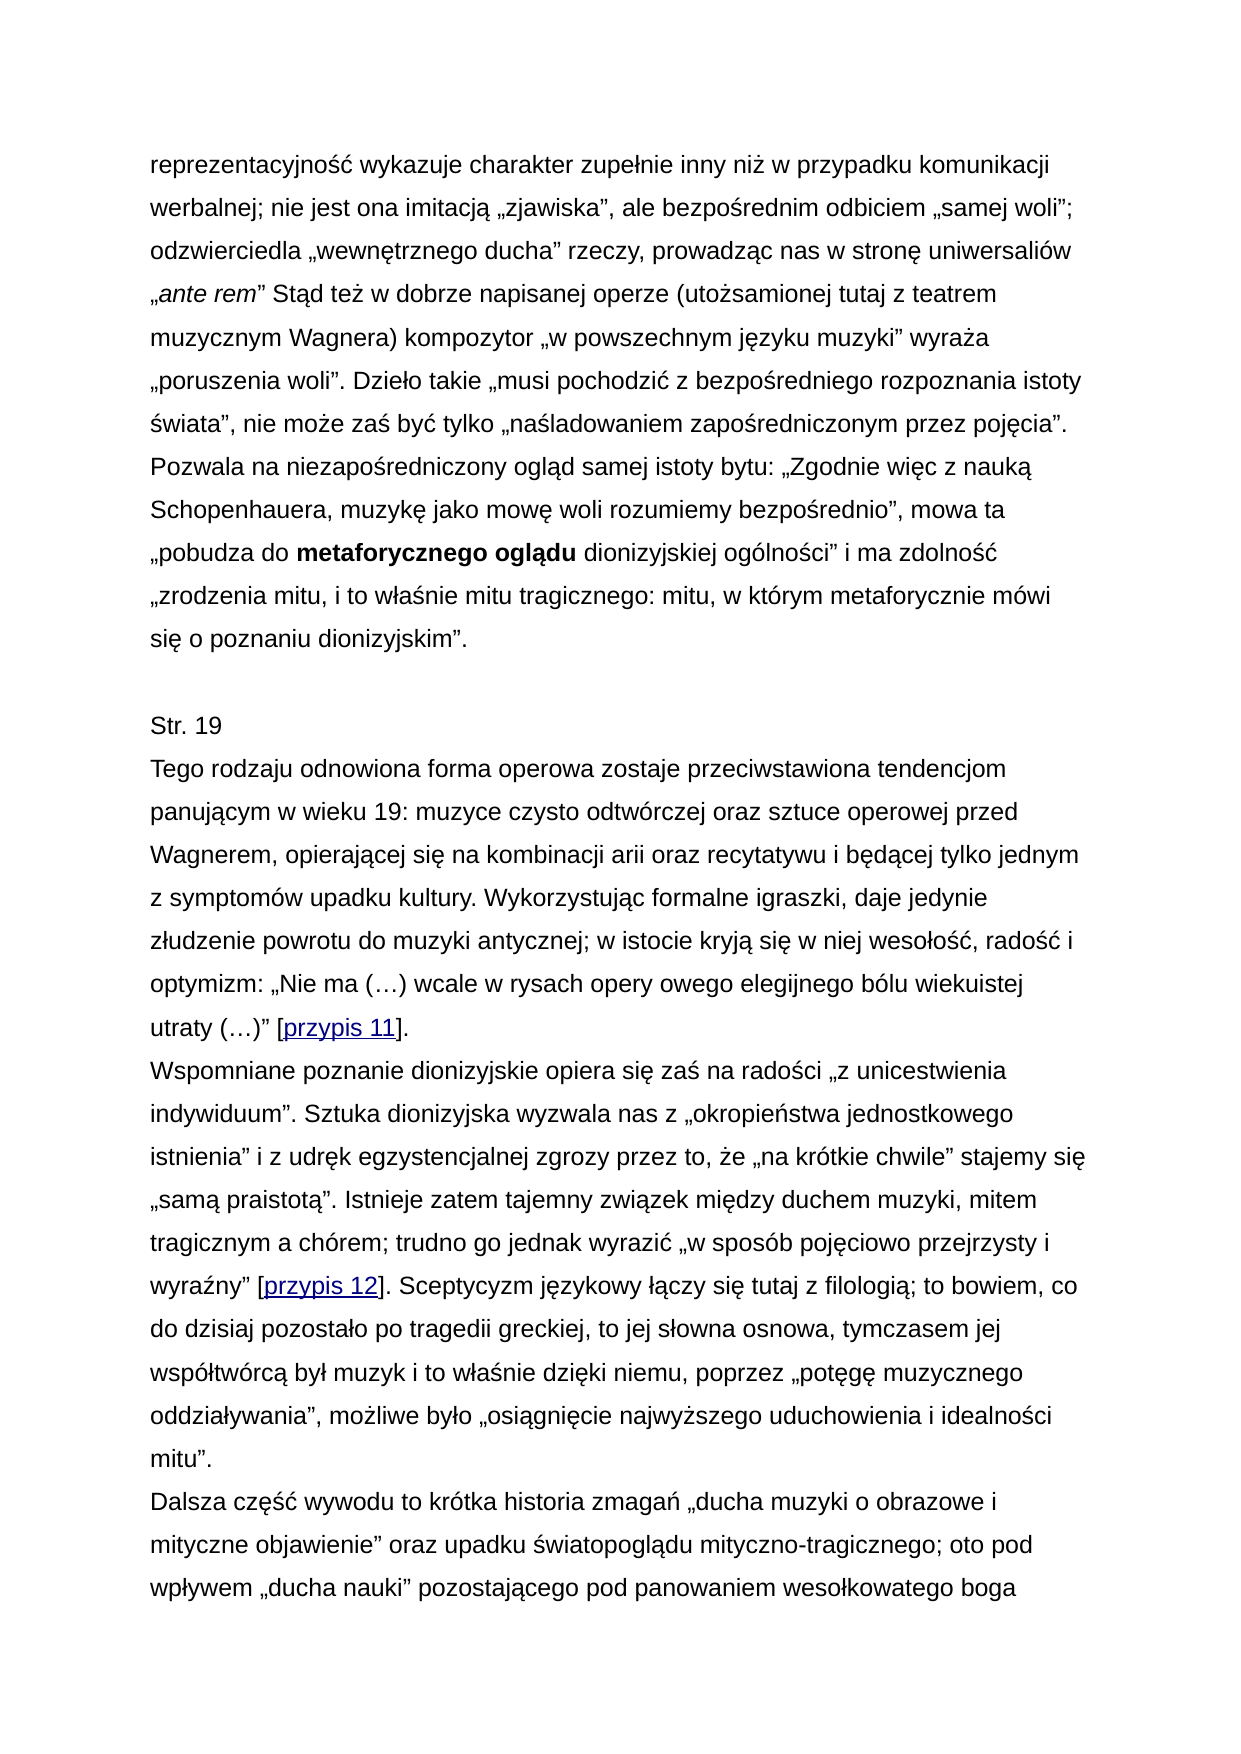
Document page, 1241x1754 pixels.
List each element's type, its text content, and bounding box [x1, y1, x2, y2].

text Dalsza część wywodu to krótka historia zmagań „ducha muzyki o obrazowe i mityczne objawienie” oraz upadku światopoglądu mityczno-tragicznego; oto pod wpływem „ducha nauki” pozostającego pod panowaniem wesołkowatego boga [150, 1487, 1090, 1602]
text Wspomniane poznanie dionizyjskie opiera się zaś na radości „z unicestwienia indywiduum”. Sztuka dionizyjska wyzwala nas z „okropieństwa jednostkowego istnienia” i z udręk egzystencjalnej zgrozy przez to, że „na krótkie chwile” stajemy się „samą praistotą”. Istnieje zatem tajemny związek między duchem muzyki, mitem tragicznym a chórem; trudno go jednak wyrazić „w sposób pojęciowo przejrzysty i wyraźny” [przypis 12]. Sceptycyzm językowy łączy się tutaj z filologią; to bowiem, co do dzisiaj pozostało po tragedii greckiej, to jej słowna osnowa, tymczasem jej współtwórcą był muzyk i to właśnie dzięki niemu, poprzez „potęgę muzycznego oddziaływania”, możliwe było „osiągnięcie najwyższego uduchowienia i idealności mitu”. [150, 1056, 1090, 1472]
text Str. 19 [150, 711, 1090, 739]
text reprezentacyjność wykazuje charakter zupełnie inny niż w przypadku komunikacji werbalnej; nie jest ona imitacją „zjawiska”, ale bezpośrednim odbiciem „samej woli”; odzwierciedla „wewnętrznego ducha” rzeczy, prowadząc nas w stronę uniwersaliów „ante rem” Stąd też w dobrze napisanej operze (utożsamionej tutaj z teatrem muzycznym Wagnera) kompozytor „w powszechnym języku muzyki” wyraża „poruszenia woli”. Dzieło takie „musi pochodzić z bezpośredniego rozpoznania istoty świata”, nie może zaś być tylko „naśladowaniem zapośredniczonym przez pojęcia”. Pozwala na niezapośredniczony ogląd samej istoty bytu: „Zgodnie więc z nauką Schopenhauera, muzykę jako mowę woli rozumiemy bezpośrednio”, mowa ta „pobudza do metaforycznego oglądu dionizyjskiej ogólności” i ma zdolność „zrodzenia mitu, i to właśnie mitu tragicznego: mitu, w którym metaforycznie mówi się o poznaniu dionizyjskim”. [150, 150, 1090, 653]
text Tego rodzaju odnowiona forma operowa zostaje przeciwstawiona tendencjom panującym w wieku 19: muzyce czysto odtwórczej oraz sztuce operowej przed Wagnerem, opierającej się na kombinacji arii oraz recytatywu i będącej tylko jednym z symptomów upadku kultury. Wykorzystując formalne igraszki, daje jedynie złudzenie powrotu do muzyki antycznej; w istocie kryją się w niej wesołość, radość i optymizm: „Nie ma (…) wcale w rysach opery owego elegijnego bólu wiekuistej utraty (…)” [przypis 11]. [150, 754, 1090, 1041]
